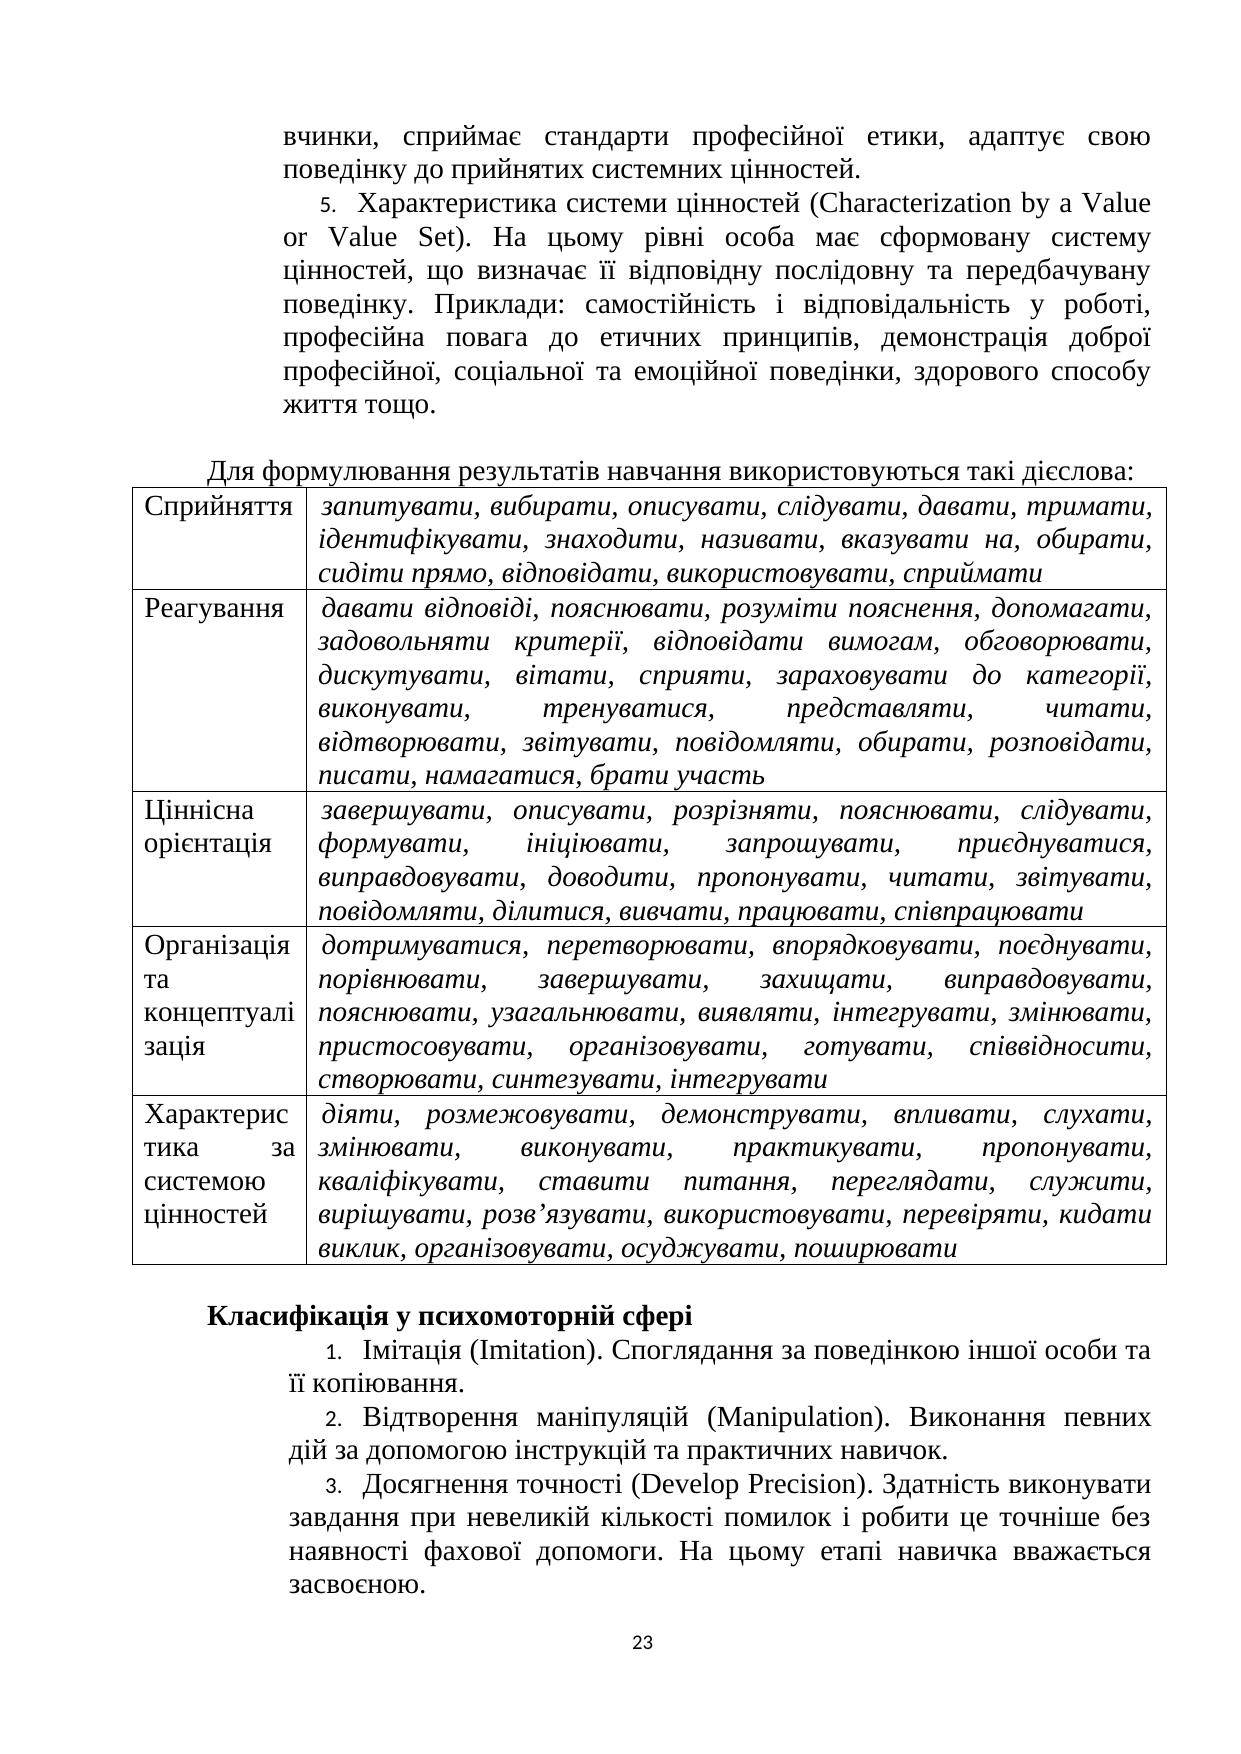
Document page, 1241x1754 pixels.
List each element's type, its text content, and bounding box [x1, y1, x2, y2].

table_cell завершувати, описувати, розрізняти, пояснювати, слідувати, формувати, ініціювати, запрошувати, приєднуватися, виправдовувати, доводити, пропонувати, читати, звітувати, повідомляти, ділитися, вивчати, працювати, співпрацювати [307, 792, 1166, 926]
table_cell Ціннісна орієнтація [133, 792, 306, 926]
table_cell Організація та концептуалізація [133, 927, 306, 1095]
list Характеристика системи цінностей (Characterization by a Value or Value Set). На цьому рівні особа має сформовану систему цінностей, що визначає її відповідну послідовну та передбачувану поведінку. Приклади: самостійність і відповідальність у роботі, професійна повага до етичних принципів, демонстрація доброї професійної, соціальної та емоційної поведінки, здорового способу життя тощо. [245, 185, 1152, 420]
list Відтворення маніпуляцій (Manipulation). Виконання певних дій за допомогою інструкцій та практичних навичок. [251, 1399, 1152, 1466]
table_cell давати відповіді, пояснювати, розуміти пояснення, допомагати, задовольняти критерії, відповідати вимогам, обговорювати, дискутувати, вітати, сприяти, зараховувати до категорії, виконувати, тренуватися, представляти, читати, відтворювати, звітувати, повідомляти, обирати, розповідати, писати, намагатися, брати участь [307, 590, 1166, 791]
list Імітація (Imitation). Споглядання за поведінкою іншої особи та її копіювання. [251, 1332, 1152, 1399]
table_header Сприйняття [133, 488, 306, 589]
table_cell Реагування [133, 590, 306, 791]
table_cell діяти, розмежовувати, демонструвати, впливати, слухати, змінювати, виконувати, практикувати, пропонувати, кваліфікувати, ставити питання, переглядати, служити, вирішувати, розв’язувати, використовувати, перевіряти, кидати виклик, організовувати, осуджувати, поширювати [307, 1096, 1166, 1264]
text Класифікація у психомоторній сфері [133, 1298, 1152, 1332]
table_header запитувати, вибирати, описувати, слідувати, давати, тримати, ідентифікувати, знаходити, називати, вказувати на, обирати, сидіти прямо, відповідати, використовувати, сприймати [307, 488, 1166, 589]
list вчинки, сприймає стандарти професійної етики, адаптує свою поведінку до прийнятих системних цінностей. [245, 118, 1152, 185]
list Досягнення точності (Develop Precision). Здатність виконувати завдання при невеликій кількості помилок і робити це точніше без наявності фахової допомоги. На цьому етапі навичка вважається засвоєною. [251, 1466, 1152, 1600]
table_cell Характеристика за системою цінностей [133, 1096, 306, 1264]
table_cell дотримуватися, перетворювати, впорядковувати, поєднувати, порівнювати, завершувати, захищати, виправдовувати, пояснювати, узагальнювати, виявляти, інтегрувати, змінювати, пристосовувати, організовувати, готувати, співвідносити, створювати, синтезувати, інтегрувати [307, 927, 1166, 1095]
text Для формулювання результатів навчання використовуються такі дієслова: [133, 453, 1152, 487]
